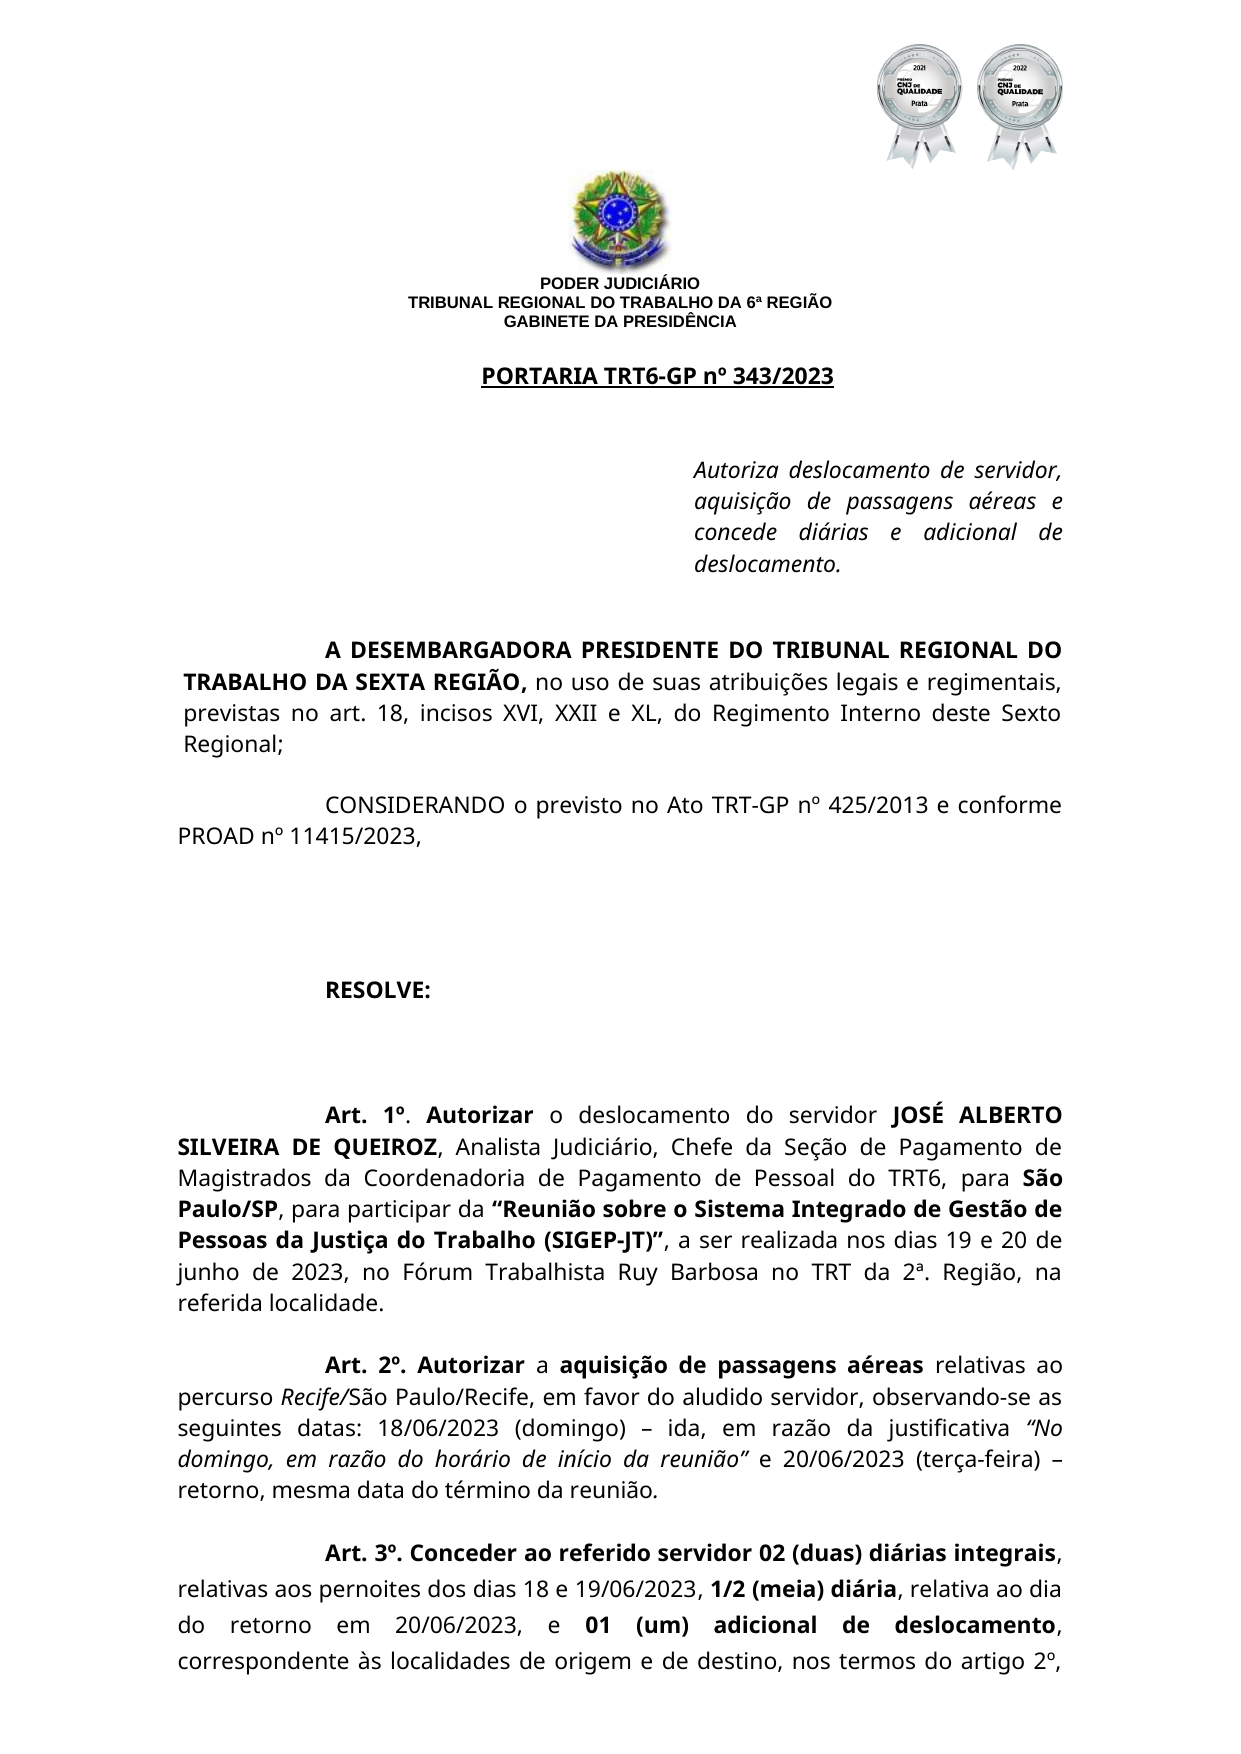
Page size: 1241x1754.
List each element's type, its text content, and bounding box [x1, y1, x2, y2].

text Art. 2º. Autorizar a aquisição de passagens aéreas relativas ao percurso Recife/São Paulo/Recife, em favor do aludido servidor, observando-se as seguintes datas: 18/06/2023 (domingo) – ida, em razão da justificativa “No domingo, em razão do horário de início da reunião” e 20/06/2023 (terça-feira) – retorno, mesma data do término da reunião. [177, 1349, 1063, 1506]
picture [857, 43, 1064, 171]
text A DESEMBARGADORA PRESIDENTE DO TRIBUNAL REGIONAL DO TRABALHO DA SEXTA REGIÃO, no uso de suas atribuições legais e regimentais, previstas no art. 18, incisos XVI, XXII e XL, do Regimento Interno deste Sexto Regional; [183, 634, 1063, 760]
text PORTARIA TRT6-GP nº 343/2023 [177, 360, 1063, 391]
text Art. 1º. Autorizar o deslocamento do servidor JOSÉ ALBERTO SILVEIRA DE QUEIROZ, Analista Judiciário, Chefe da Seção de Pagamento de Magistrados da Coordenadoria de Pagamento de Pessoal do TRT6, para São Paulo/SP, para participar da “Reunião sobre o Sistema Integrado de Gestão de Pessoas da Justiça do Trabalho (SIGEP-JT)”, a ser realizada nos dias 19 e 20 de junho de 2023, no Fórum Trabalhista Ruy Barbosa no TRT da 2ª. Região, na referida localidade. [177, 1099, 1063, 1318]
text Art. 3º. Conceder ao referido servidor 02 (duas) diárias integrais, relativas aos pernoites dos dias 18 e 19/06/2023, 1/2 (meia) diária, relativa ao dia do retorno em 20/06/2023, e 01 (um) adicional de deslocamento, correspondente às localidades de origem e de destino, nos termos do artigo 2º, [177, 1537, 1062, 1676]
text CONSIDERANDO o previsto no Ato TRT-GP nº 425/2013 e conforme PROAD nº 11415/2023, [177, 789, 1063, 851]
picture [568, 170, 672, 274]
text Autoriza deslocamento de servidor, aquisição de passagens aéreas e concede diárias e adicional de deslocamento. [694, 454, 1063, 579]
text RESOLVE: [177, 974, 1063, 1006]
